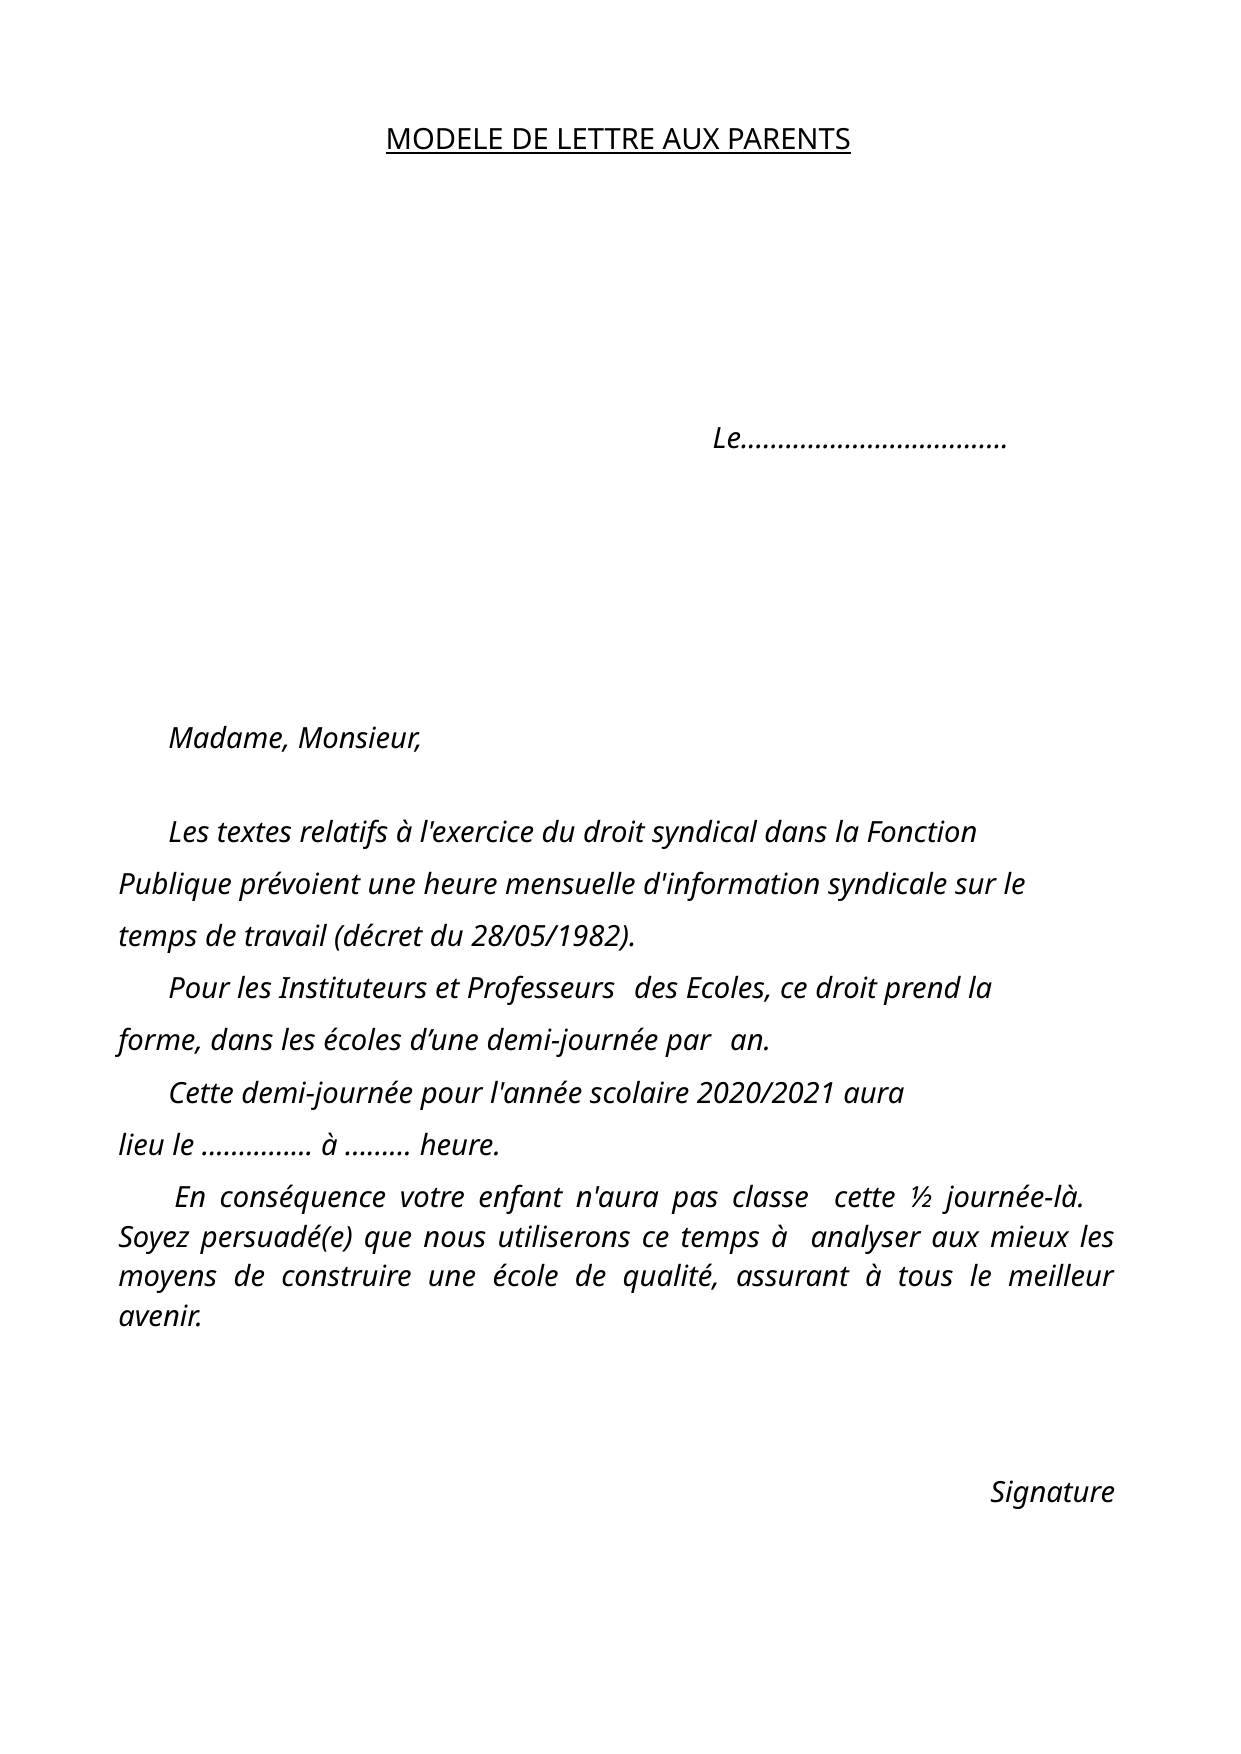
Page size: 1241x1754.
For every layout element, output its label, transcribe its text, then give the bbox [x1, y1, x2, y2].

text lieu le ............... à ......… heure. [118, 1124, 1118, 1164]
text Madame, Monsieur, [118, 717, 1118, 757]
text forme, dans les écoles d’une demi-journée par an. [118, 1020, 1118, 1059]
text MODELE DE LETTRE AUX PARENTS [118, 118, 1118, 158]
text Le.................................... [118, 418, 1118, 457]
text Pour les Instituteurs et Professeurs des Ecoles, ce droit prend la [118, 967, 1118, 1007]
text Publique prévoient une heure mensuelle d'information syndicale sur le [118, 863, 1118, 903]
text Signature [118, 1471, 1118, 1511]
text Les textes relatifs à l'exercice du droit syndical dans la Fonction [118, 811, 1118, 851]
text temps de travail (décret du 28/05/1982). [118, 915, 1118, 955]
text Cette demi-journée pour l'année scolaire 2020/2021 aura [118, 1072, 1118, 1112]
text En conséquence votre enfant n'aura pas classe cette ½ journée-là. Soyez persuadé(e) que nous utiliserons ce temps à analyser aux mieux les moyens de construire une école de qualité, assurant à tous le meilleur avenir. [118, 1176, 1118, 1335]
